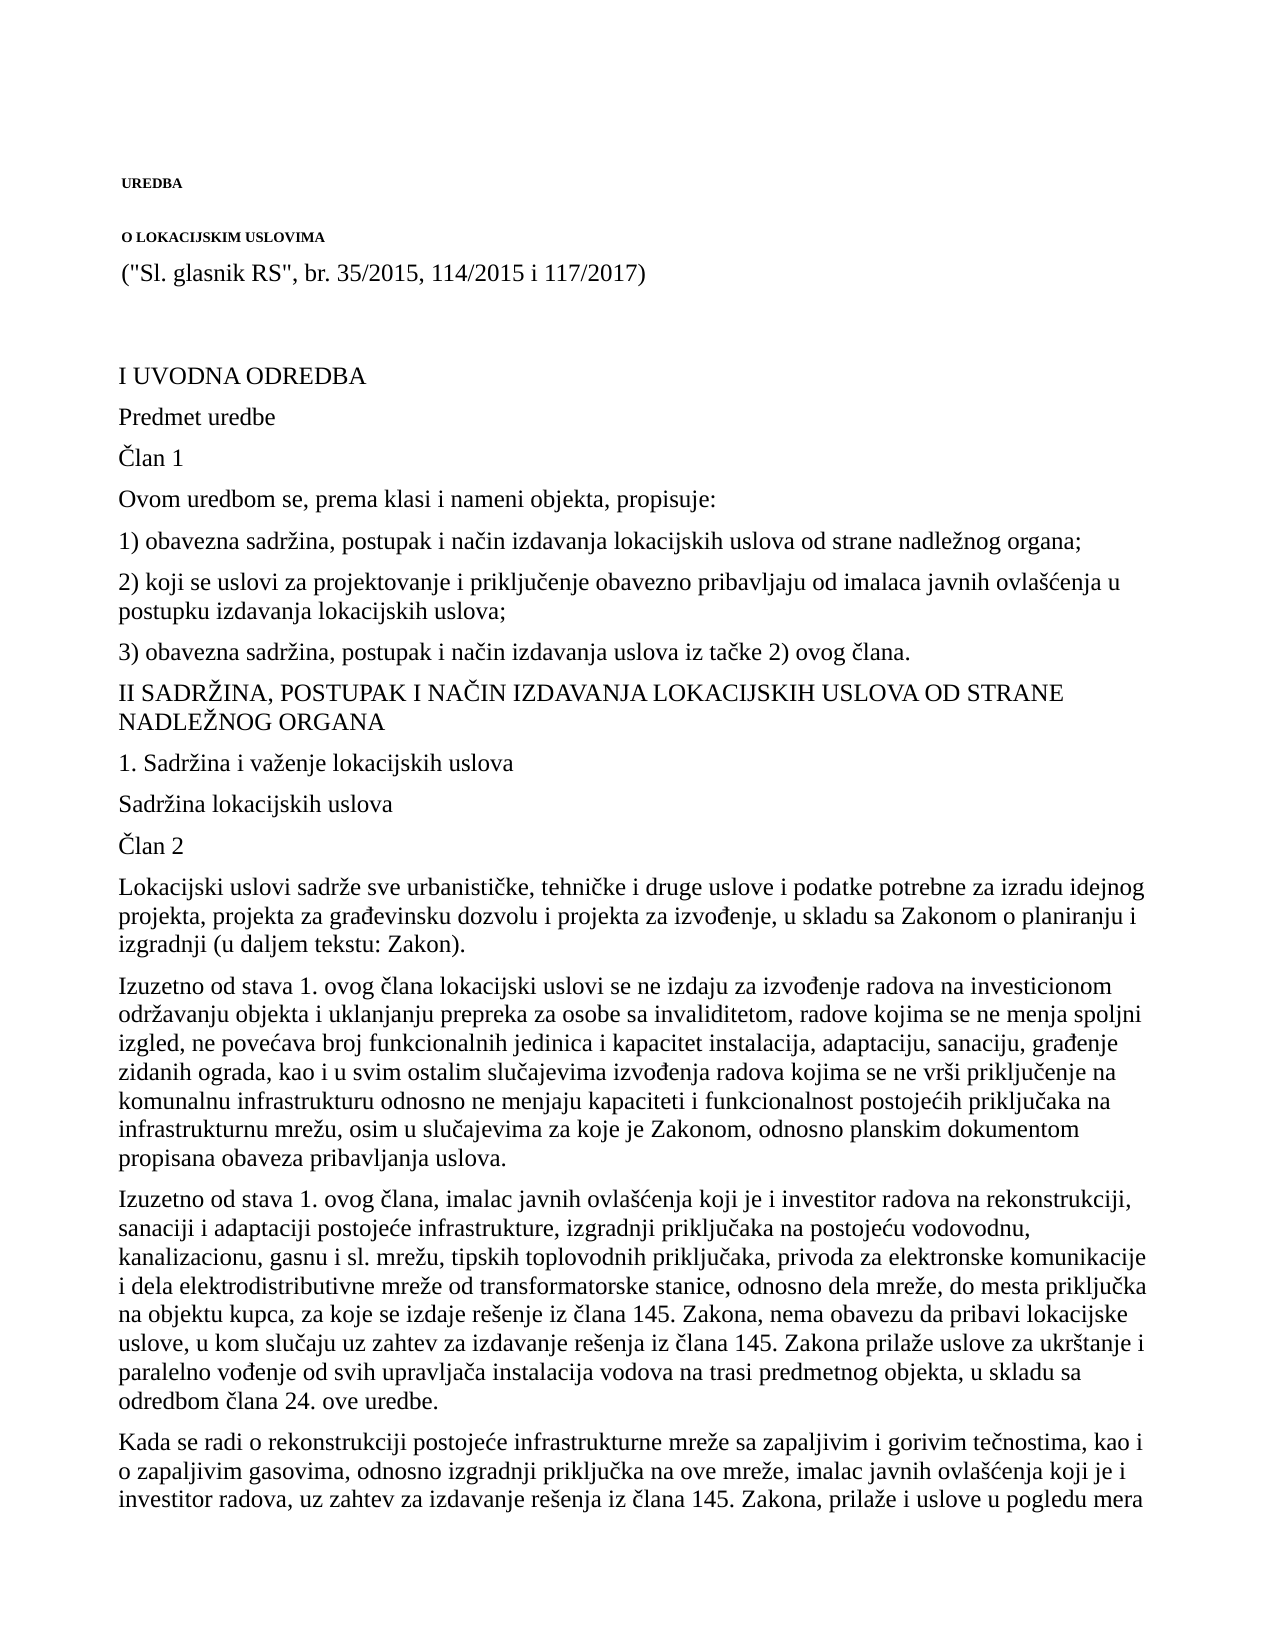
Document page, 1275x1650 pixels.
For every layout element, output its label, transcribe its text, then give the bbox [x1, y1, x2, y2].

text Ovom uredbom se, prema klasi i nameni objekta, propisuje: [118, 484, 1157, 513]
text Izuzetno od stava 1. ovog člana lokacijski uslovi se ne izdaju za izvođenje radova na investicionom održavanju objekta i uklanjanju prepreka za osobe sa invaliditetom, radove kojima se ne menja spoljni izgled, ne povećava broj funkcionalnih jedinica i kapacitet instalacija, adaptaciju, sanaciju, građenje zidanih ograda, kao i u svim ostalim slučajevima izvođenja radova kojima se ne vrši priključenje na komunalnu infrastrukturu odnosno ne menjaju kapaciteti i funkcionalnost postojećih priključaka na infrastrukturnu mrežu, osim u slučajevima za koje je Zakonom, odnosno planskim dokumentom propisana obaveza pribavljanja uslova. [118, 971, 1157, 1172]
text Kada se radi o rekonstrukciji postojeće infrastrukturne mreže sa zapaljivim i gorivim tečnostima, kao i o zapaljivim gasovima, odnosno izgradnji priključka na ove mreže, imalac javnih ovlašćenja koji je i investitor radova, uz zahtev za izdavanje rešenja iz člana 145. Zakona, prilaže i uslove u pogledu mera [118, 1427, 1157, 1513]
text 2) koji se uslovi za projektovanje i priključenje obavezno pribavljaju od imalaca javnih ovlašćenja u postupku izdavanja lokacijskih uslova; [118, 567, 1157, 624]
text Lokacijski uslovi sadrže sve urbanističke, tehničke i druge uslove i podatke potrebne za izradu idejnog projekta, projekta za građevinsku dozvolu i projekta za izvođenje, u skladu sa Zakonom o planiranju i izgradnji (u daljem tekstu: Zakon). [118, 872, 1157, 958]
text Izuzetno od stava 1. ovog člana, imalac javnih ovlašćenja koji je i investitor radova na rekonstrukciji, sanaciji i adaptaciji postojeće infrastrukture, izgradnji priključaka na postojeću vodovodnu, kanalizacionu, gasnu i sl. mrežu, tipskih toplovodnih priključaka, privoda za elektronske komunikacije i dela elektrodistributivne mreže od transformatorske stanice, odnosno dela mreže, do mesta priključka na objektu kupca, za koje se izdaje rešenje iz člana 145. Zakona, nema obavezu da pribavi lokacijske uslove, u kom slučaju uz zahtev za izdavanje rešenja iz člana 145. Zakona prilaže uslove za ukrštanje i paralelno vođenje od svih upravljača instalacija vodova na trasi predmetnog objekta, u skladu sa odredbom člana 24. ove uredbe. [118, 1184, 1157, 1414]
table_header UREDBA O LOKACIJSKIM USLOVIMA ("Sl. glasnik RS", br. 35/2015, 114/2015 i 117/2017) [118, 147, 650, 319]
text I UVODNA ODREDBA [118, 361, 1157, 389]
text Član 2 [118, 831, 1157, 859]
text 1) obavezna sadržina, postupak i način izdavanja lokacijskih uslova od strane nadležnog organa; [118, 526, 1157, 554]
text 3) obavezna sadržina, postupak i način izdavanja uslova iz tačke 2) ovog člana. [118, 637, 1157, 666]
text II SADRŽINA, POSTUPAK I NAČIN IZDAVANJA LOKACIJSKIH USLOVA OD STRANE NADLEŽNOG ORGANA [118, 678, 1157, 736]
text 1. Sadržina i važenje lokacijskih uslova [118, 748, 1157, 777]
text Predmet uredbe [118, 402, 1157, 431]
text Član 1 [118, 443, 1157, 472]
text Sadržina lokacijskih uslova [118, 789, 1157, 818]
